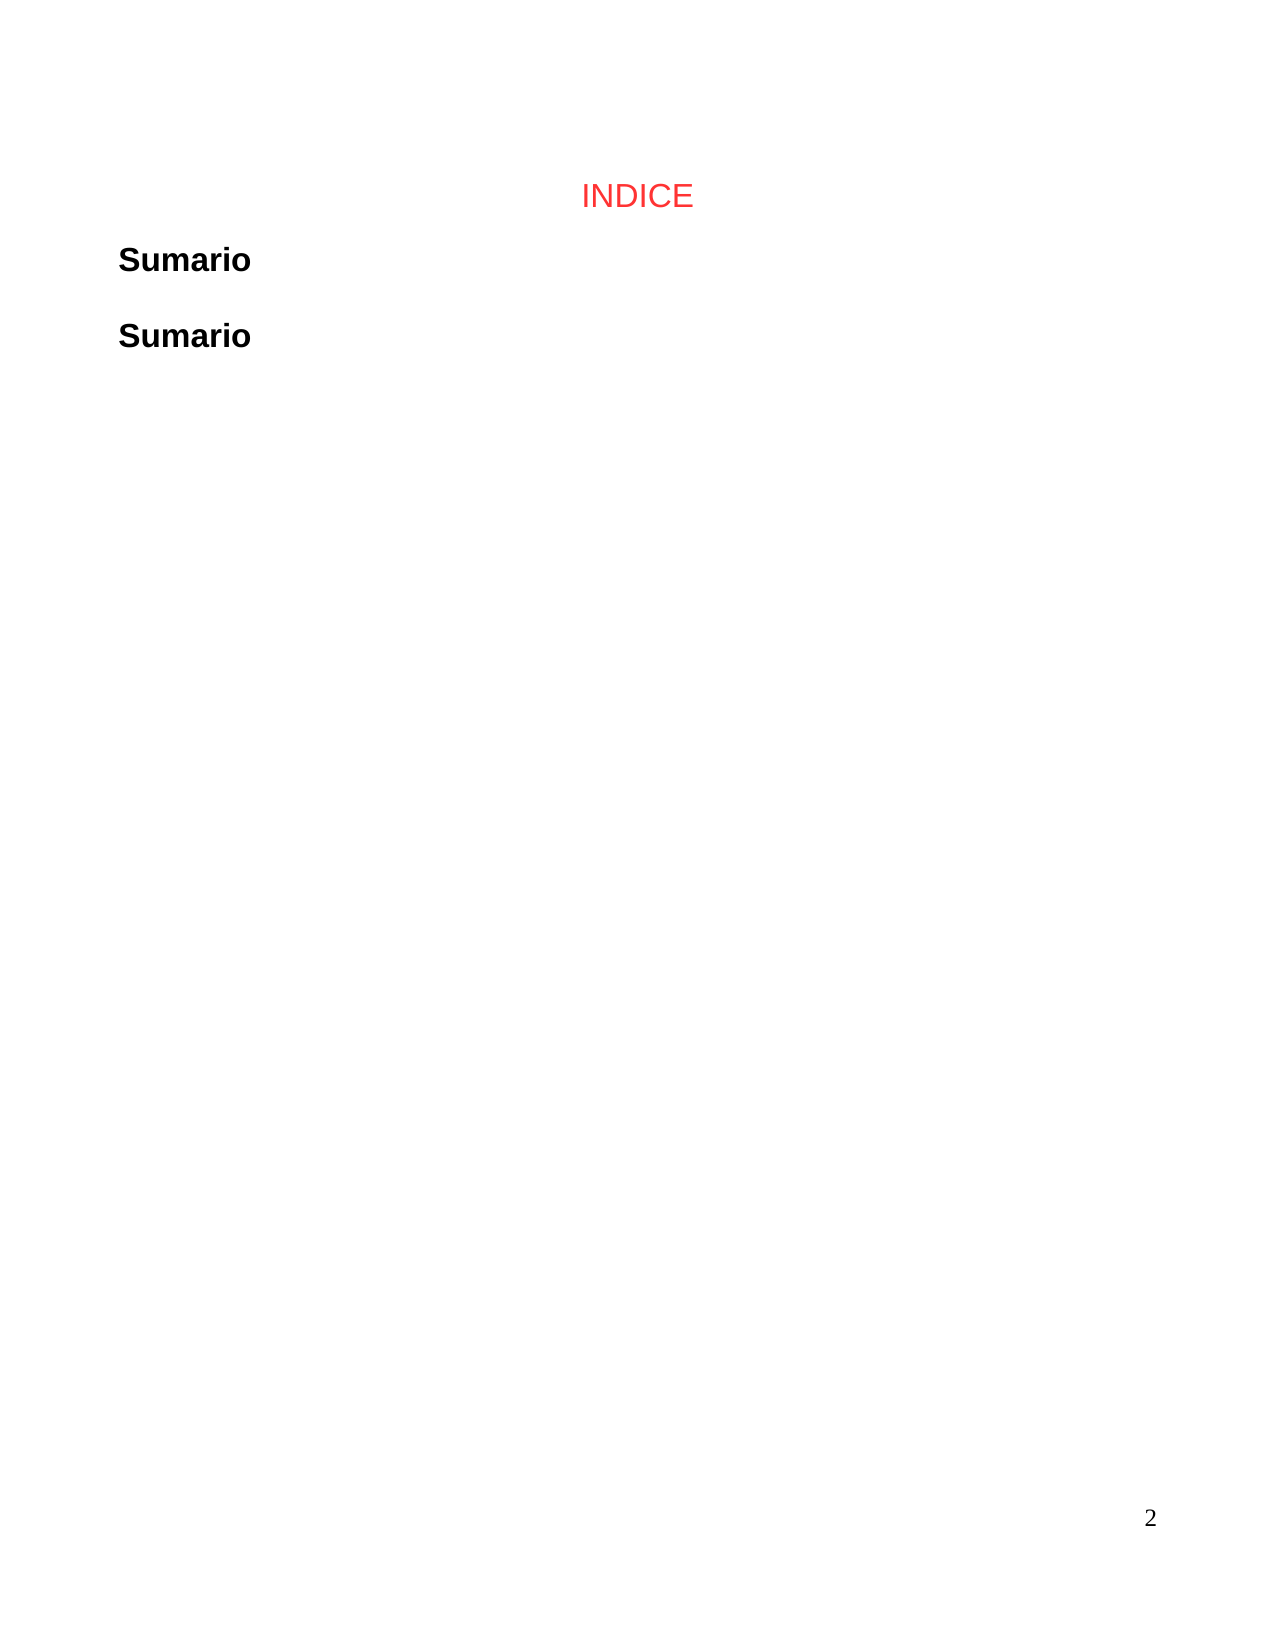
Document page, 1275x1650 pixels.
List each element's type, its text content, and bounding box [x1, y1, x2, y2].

subtitle Sumario [118, 240, 1157, 278]
subtitle Sumario [118, 316, 1157, 354]
text INDICE [118, 176, 1157, 215]
